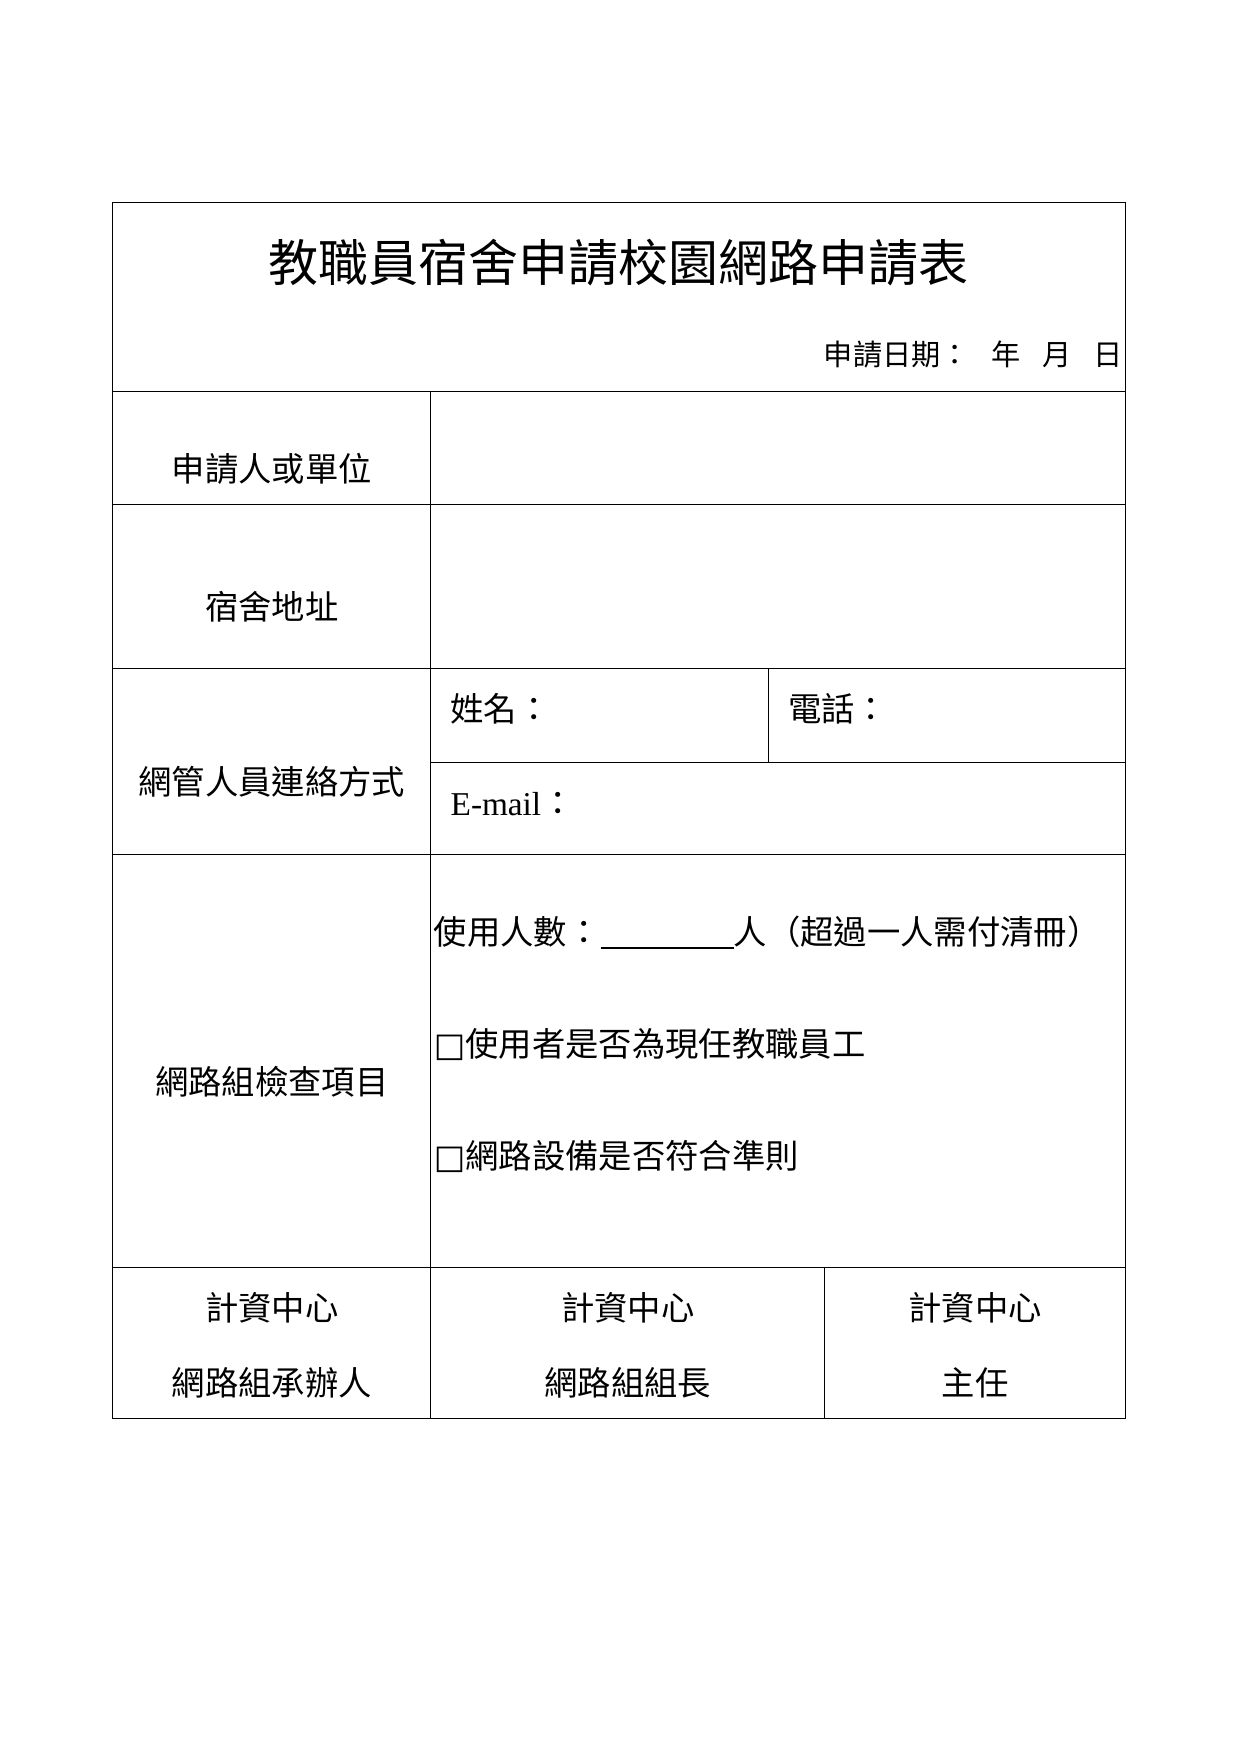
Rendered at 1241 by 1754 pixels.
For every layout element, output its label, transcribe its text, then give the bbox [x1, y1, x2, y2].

table_cell 計資中心 主任 [825, 1268, 1125, 1418]
table_cell 計資中心 網路組組長 [431, 1268, 824, 1418]
table_cell 申請人或單位 [113, 392, 430, 504]
table_cell E-mail： [431, 763, 1125, 853]
table_cell 網路組檢查項目 [113, 855, 430, 1267]
table_cell 計資中心 網路組承辦人 [113, 1268, 430, 1418]
table_cell 宿舍地址 [113, 505, 430, 668]
table_cell [431, 505, 1125, 668]
table_cell 網管人員連絡方式 [113, 669, 430, 853]
table_cell [431, 392, 1125, 504]
table_cell 使用人數： 人（超過一人需付清冊） □使用者是否為現任教職員工 □網路設備是否符合準則 [431, 855, 1125, 1267]
table_cell 姓名： [431, 669, 768, 762]
table_cell 電話： [769, 669, 1125, 762]
table_header 教職員宿舍申請校園網路申請表 申請日期： 年 月 日 [113, 203, 1125, 391]
